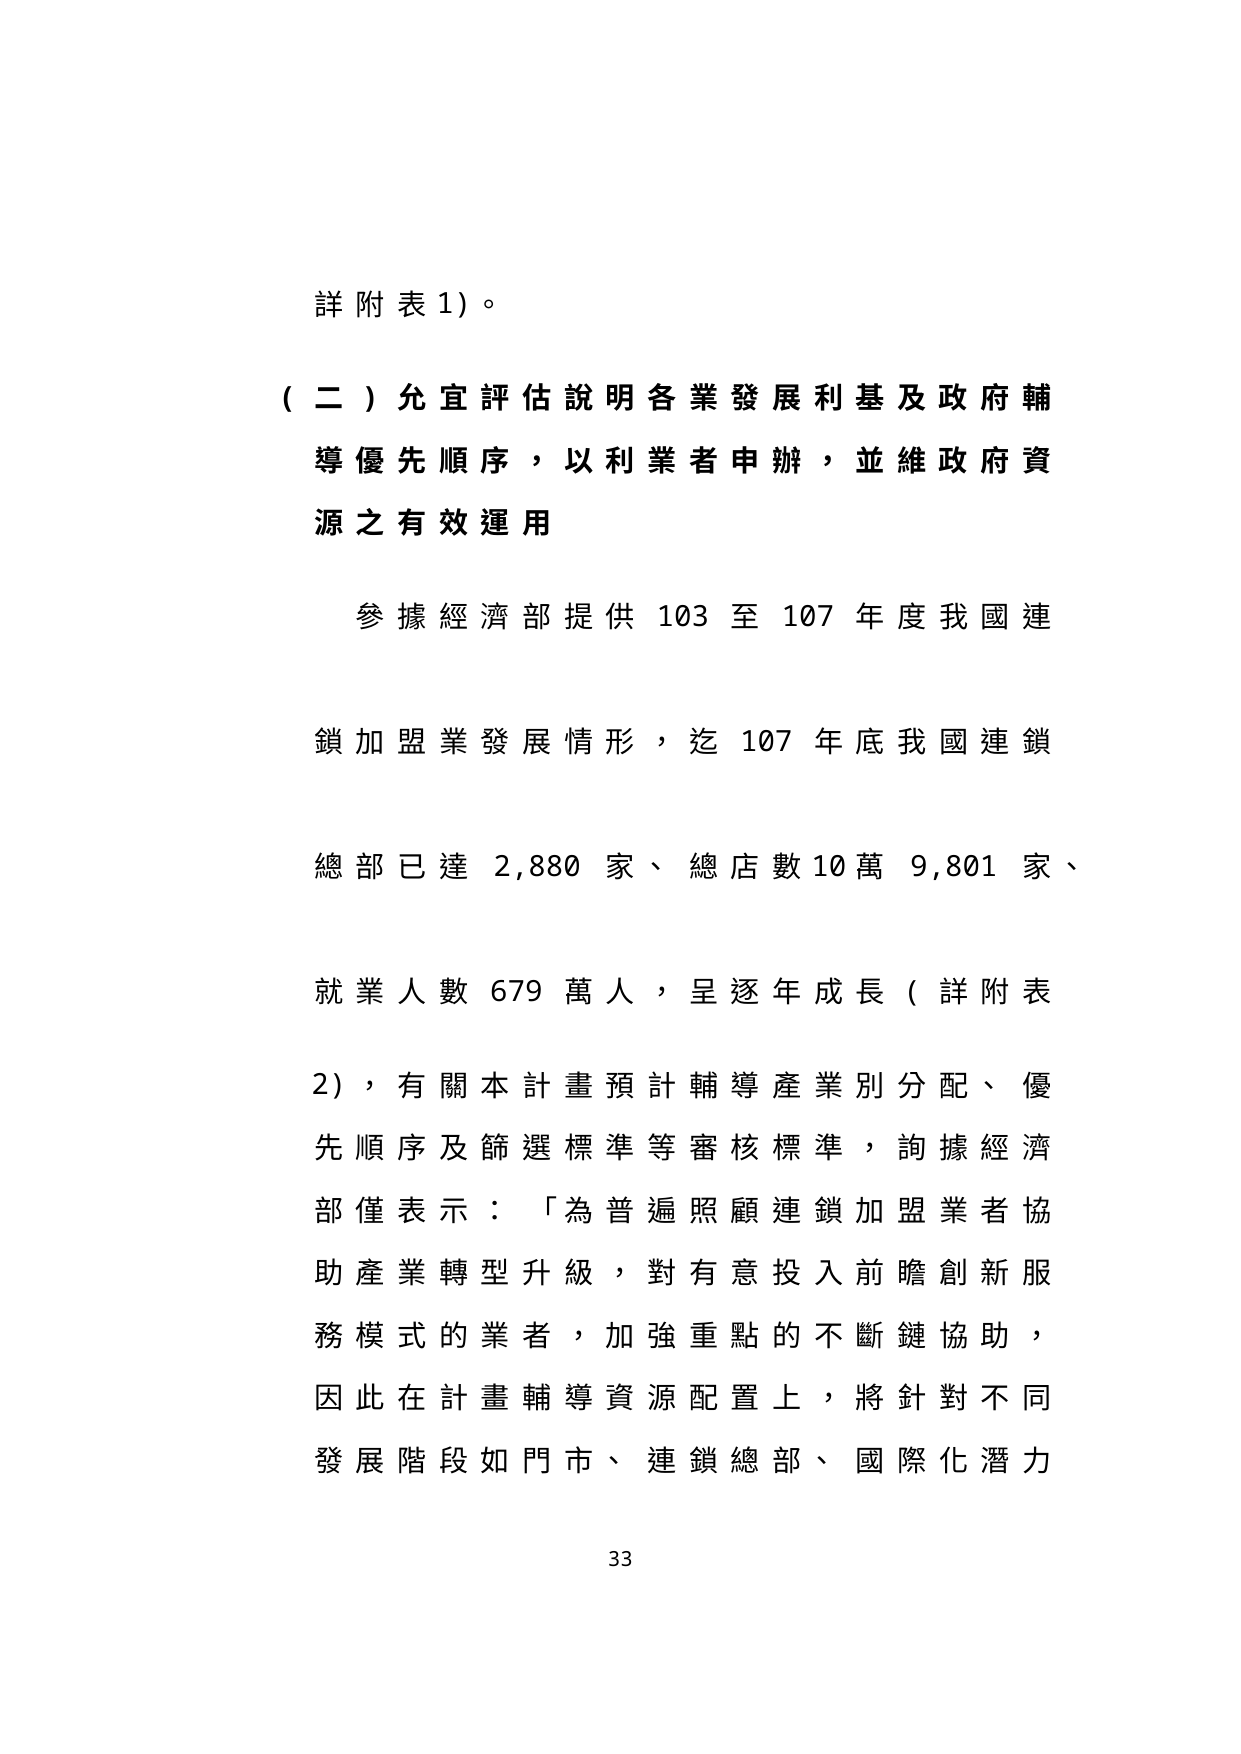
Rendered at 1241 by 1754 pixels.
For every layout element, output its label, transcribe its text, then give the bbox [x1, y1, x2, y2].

text (二)允宜評估說明各業發展利基及政府輔導優先順序，以利業者申辦，並維政府資源之有效運用 [242, 354, 1058, 542]
text 參據經濟部提供103至107年度我國連鎖加盟業發展情形，迄107年底我國連鎖總部已達2,880家、總店數10萬9,801家、就業人數679萬人，呈逐年成長(詳附表2)，有關本計畫預計輔導產業別分配、優先順序及篩選標準等審核標準，詢據經濟部僅表示：「為普遍照顧連鎖加盟業者協助產業轉型升級，對有意投入前瞻創新服務模式的業者，加強重點的不斷鏈協助，因此在計畫輔導資源配置上，將針對不同發展階段如門市、連鎖總部、國際化潛力等類型業者，規劃相對應的輔導內容。」 [271, 542, 1058, 1479]
text 詳附表1)。 [271, 229, 1058, 354]
